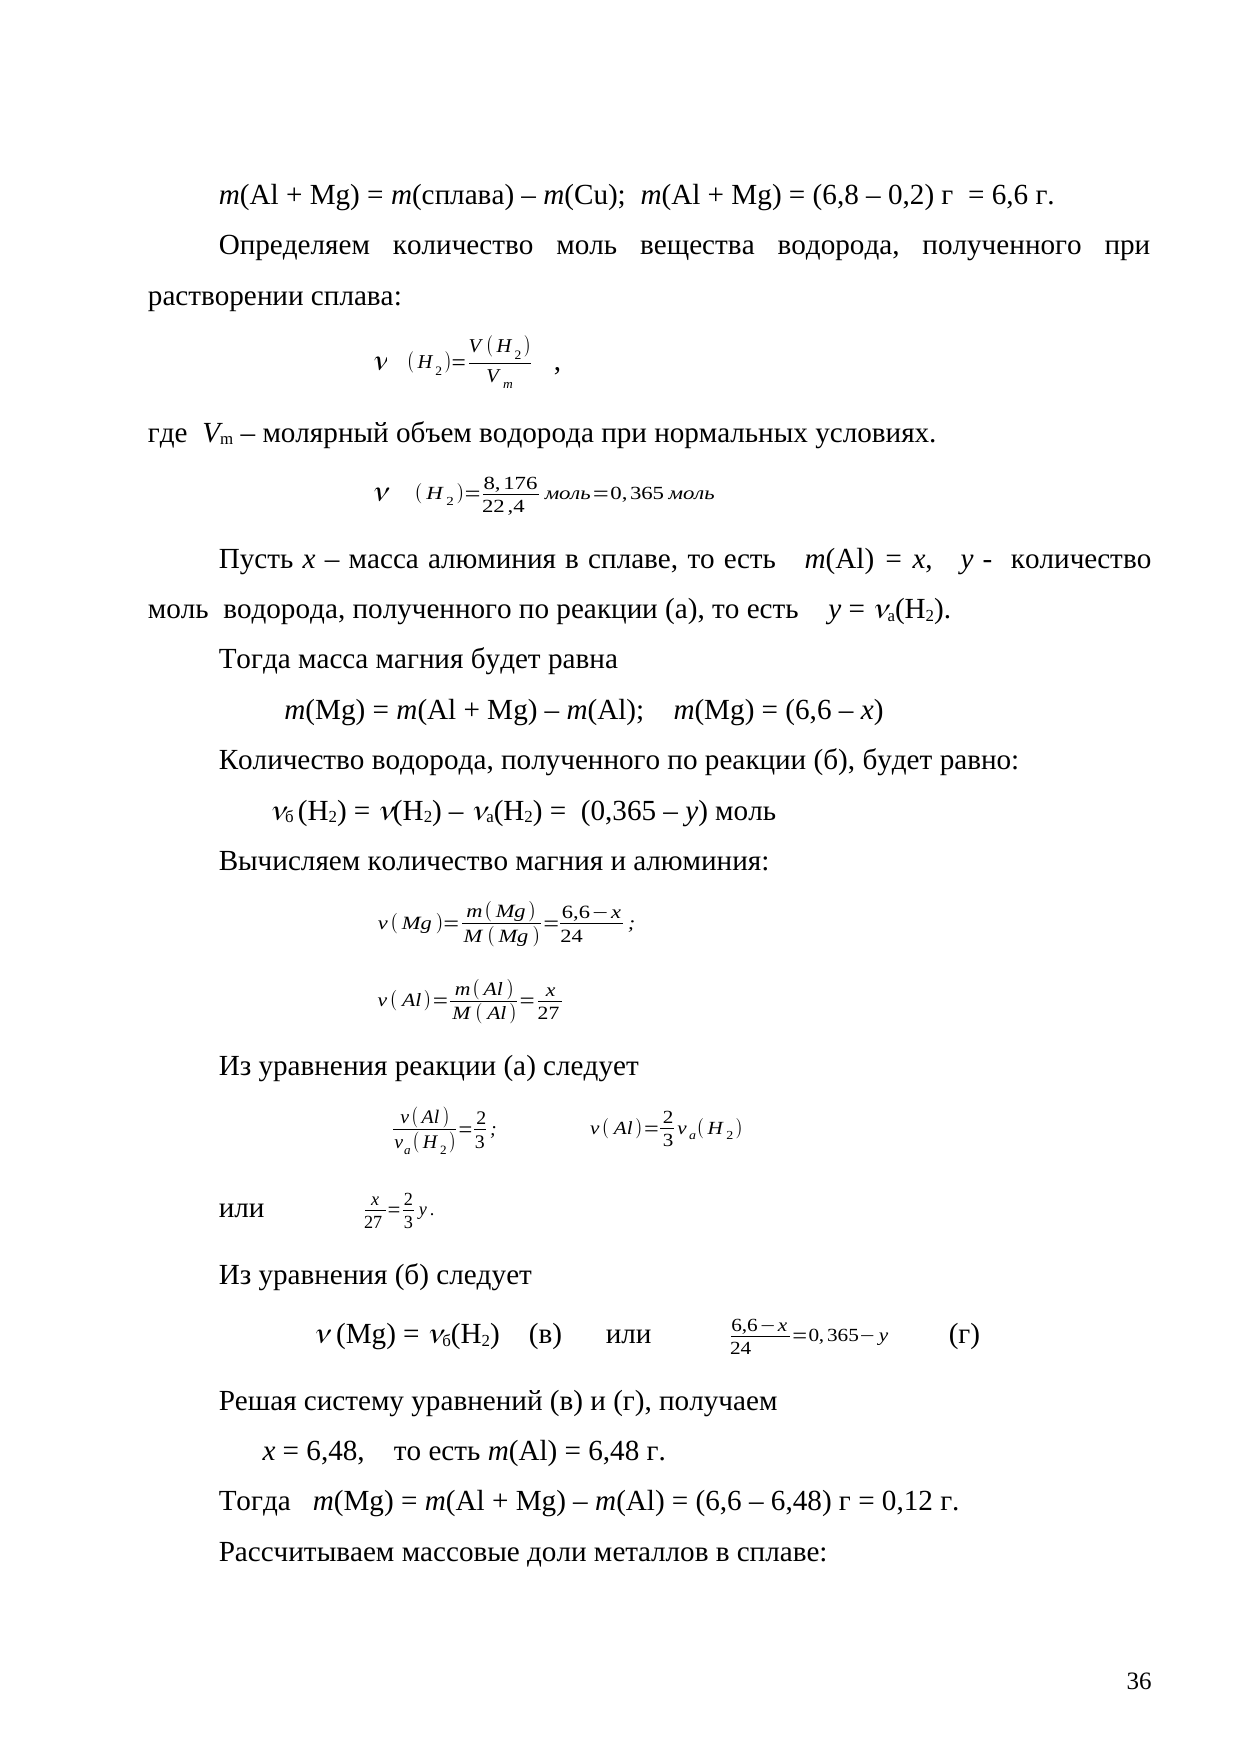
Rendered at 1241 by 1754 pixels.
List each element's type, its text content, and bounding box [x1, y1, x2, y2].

text Определяем количество моль вещества водорода, полученного при растворении сплава: [148, 227, 1152, 311]
text  [148, 465, 1152, 524]
text Решая систему уравнений (в) и (г), получаем [148, 1383, 1152, 1416]
text m(Al + Mg) = m(сплава) – m(Cu); m(Al + Mg) = (6,8 – 0,2) г = 6,6 г. [148, 177, 1152, 211]
text Пусть x – масса алюминия в сплаве, то есть m(Al) = x, y - количество моль водорода, полученного по реакции (а), то есть y = a(H2). [148, 541, 1152, 625]
text Вычисляем количество магния и алюминия: [148, 843, 1152, 877]
text Рассчитываем массовые доли металлов в сплаве: [148, 1534, 1152, 1567]
text Количество водорода, полученного по реакции (б), будет равно: [148, 742, 1152, 776]
text Из уравнения реакции (а) следует [148, 1048, 1152, 1082]
text m(Mg) = m(Al + Mg) – m(Al); m(Mg) = (6,6 – x) [148, 692, 1152, 726]
text Тогда масса магния будет равна [148, 642, 1152, 675]
text где Vm – молярный объем водорода при нормальных условиях. [148, 415, 1152, 448]
text  (Mg) = б(H2) (в) или (г) [148, 1307, 1152, 1366]
text или [148, 1181, 1152, 1240]
text б (H2) = (H2) – а(H2) = (0,365 – y) моль [148, 793, 1152, 826]
text Тогда m(Mg) = m(Al + Mg) – m(Al) = (6,6 – 6,48) г = 0,12 г. [148, 1483, 1152, 1517]
text x = 6,48, то есть m(Al) = 6,48 г. [148, 1433, 1152, 1467]
text Из уравнения (б) следует [148, 1257, 1152, 1290]
text , [148, 328, 1152, 398]
